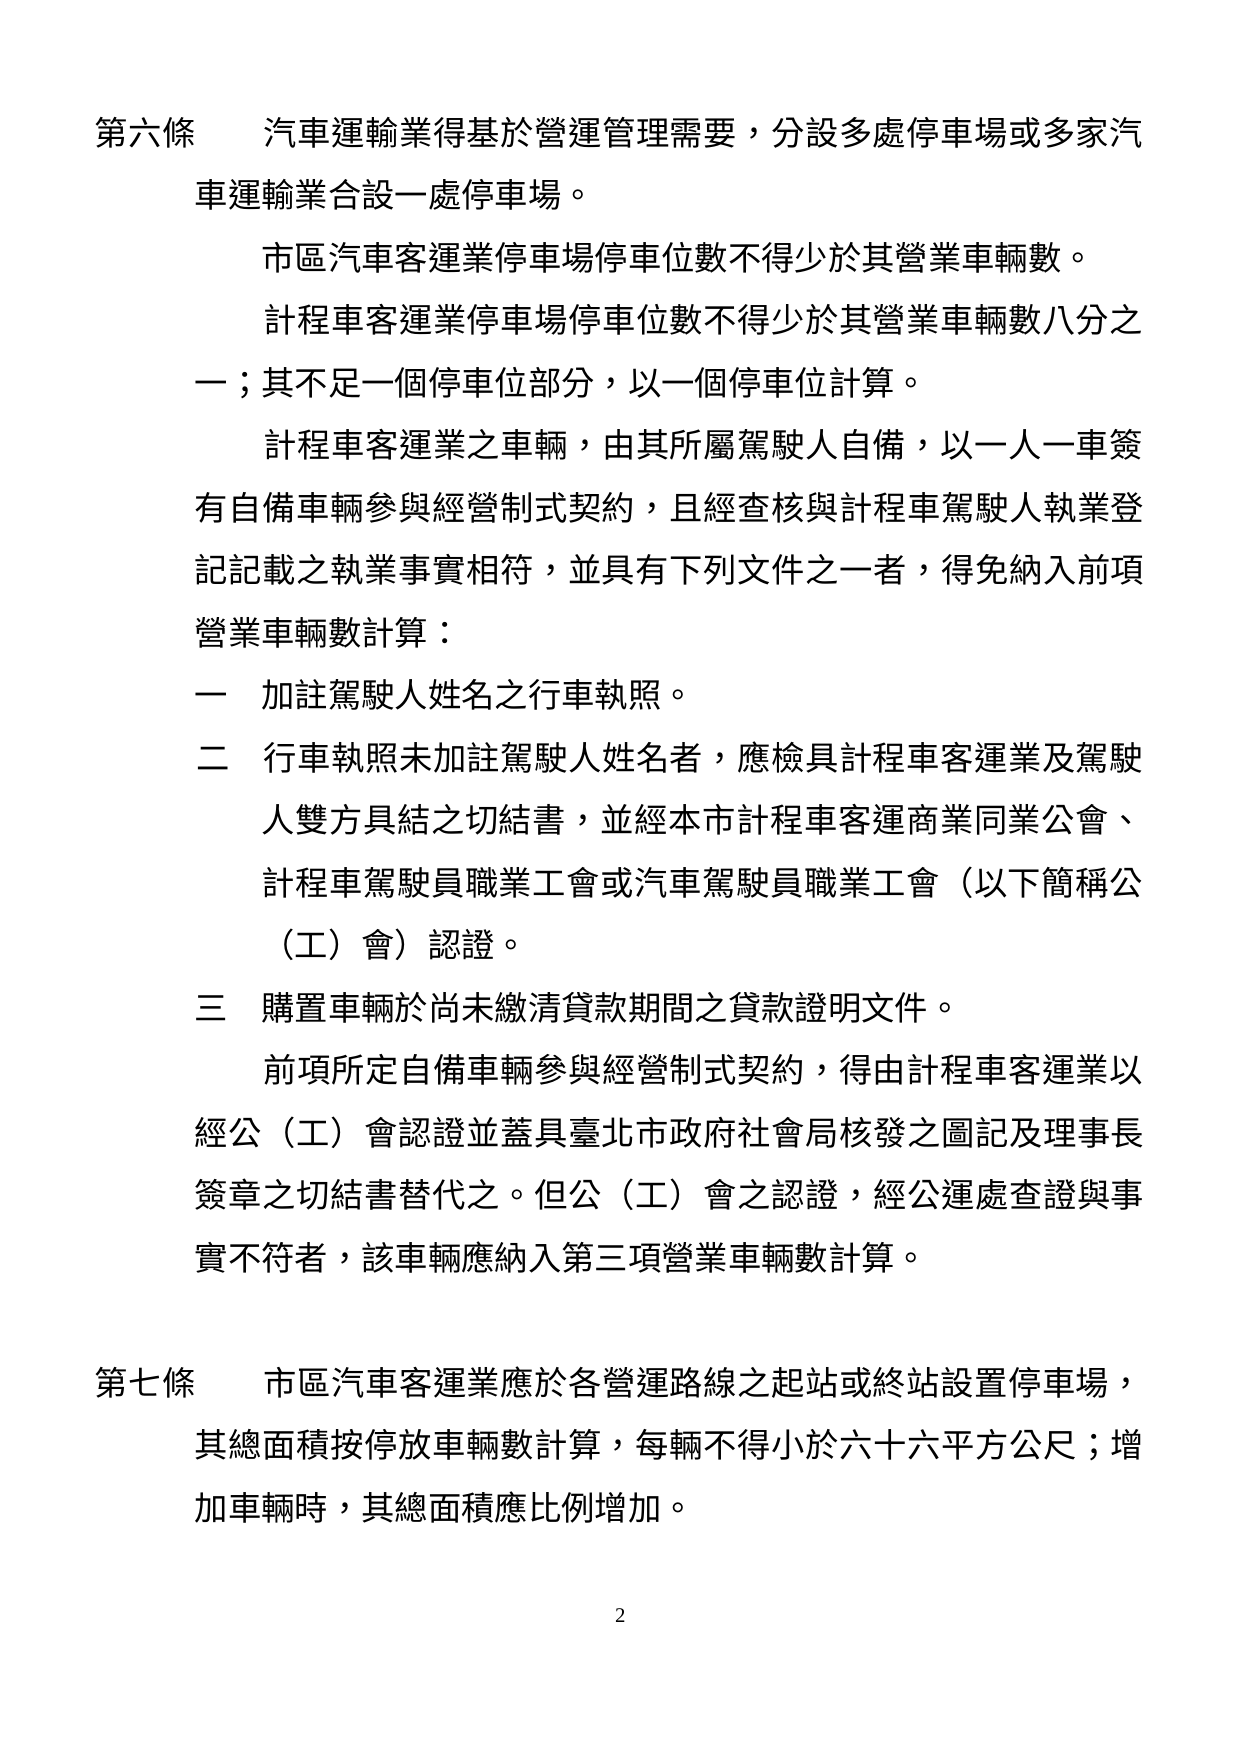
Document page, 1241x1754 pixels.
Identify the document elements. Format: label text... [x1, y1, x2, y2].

text 市區汽車客運業停車場停車位數不得少於其營業車輛數。 [94, 214, 1146, 276]
text 二 行車執照未加註駕駛人姓名者，應檢具計程車客運業及駕駛人雙方具結之切結書，並經本市計程車客運商業同業公會、計程車駕駛員職業工會或汽車駕駛員職業工會（以下簡稱公（工）會）認證。 [94, 714, 1146, 964]
text 三 購置車輛於尚未繳清貸款期間之貸款證明文件。 [94, 964, 1146, 1026]
text 計程車客運業之車輛，由其所屬駕駛人自備，以一人一車簽有自備車輛參與經營制式契約，且經查核與計程車駕駛人執業登記記載之執業事實相符，並具有下列文件之一者，得免納入前項營業車輛數計算： [94, 401, 1146, 651]
text 前項所定自備車輛參與經營制式契約，得由計程車客運業以經公（工）會認證並蓋具臺北市政府社會局核發之圖記及理事長簽章之切結書替代之。但公（工）會之認證，經公運處查證與事實不符者，該車輛應納入第三項營業車輛數計算。 [94, 1026, 1146, 1276]
text 第六條 汽車運輸業得基於營運管理需要，分設多處停車場或多家汽車運輸業合設一處停車場。 [94, 89, 1146, 214]
text 第七條 市區汽車客運業應於各營運路線之起站或終站設置停車場，其總面積按停放車輛數計算，每輛不得小於六十六平方公尺；增加車輛時，其總面積應比例增加。 [94, 1339, 1146, 1526]
text 計程車客運業停車場停車位數不得少於其營業車輛數八分之一；其不足一個停車位部分，以一個停車位計算。 [94, 276, 1146, 401]
text 一 加註駕駛人姓名之行車執照。 [94, 651, 1146, 714]
